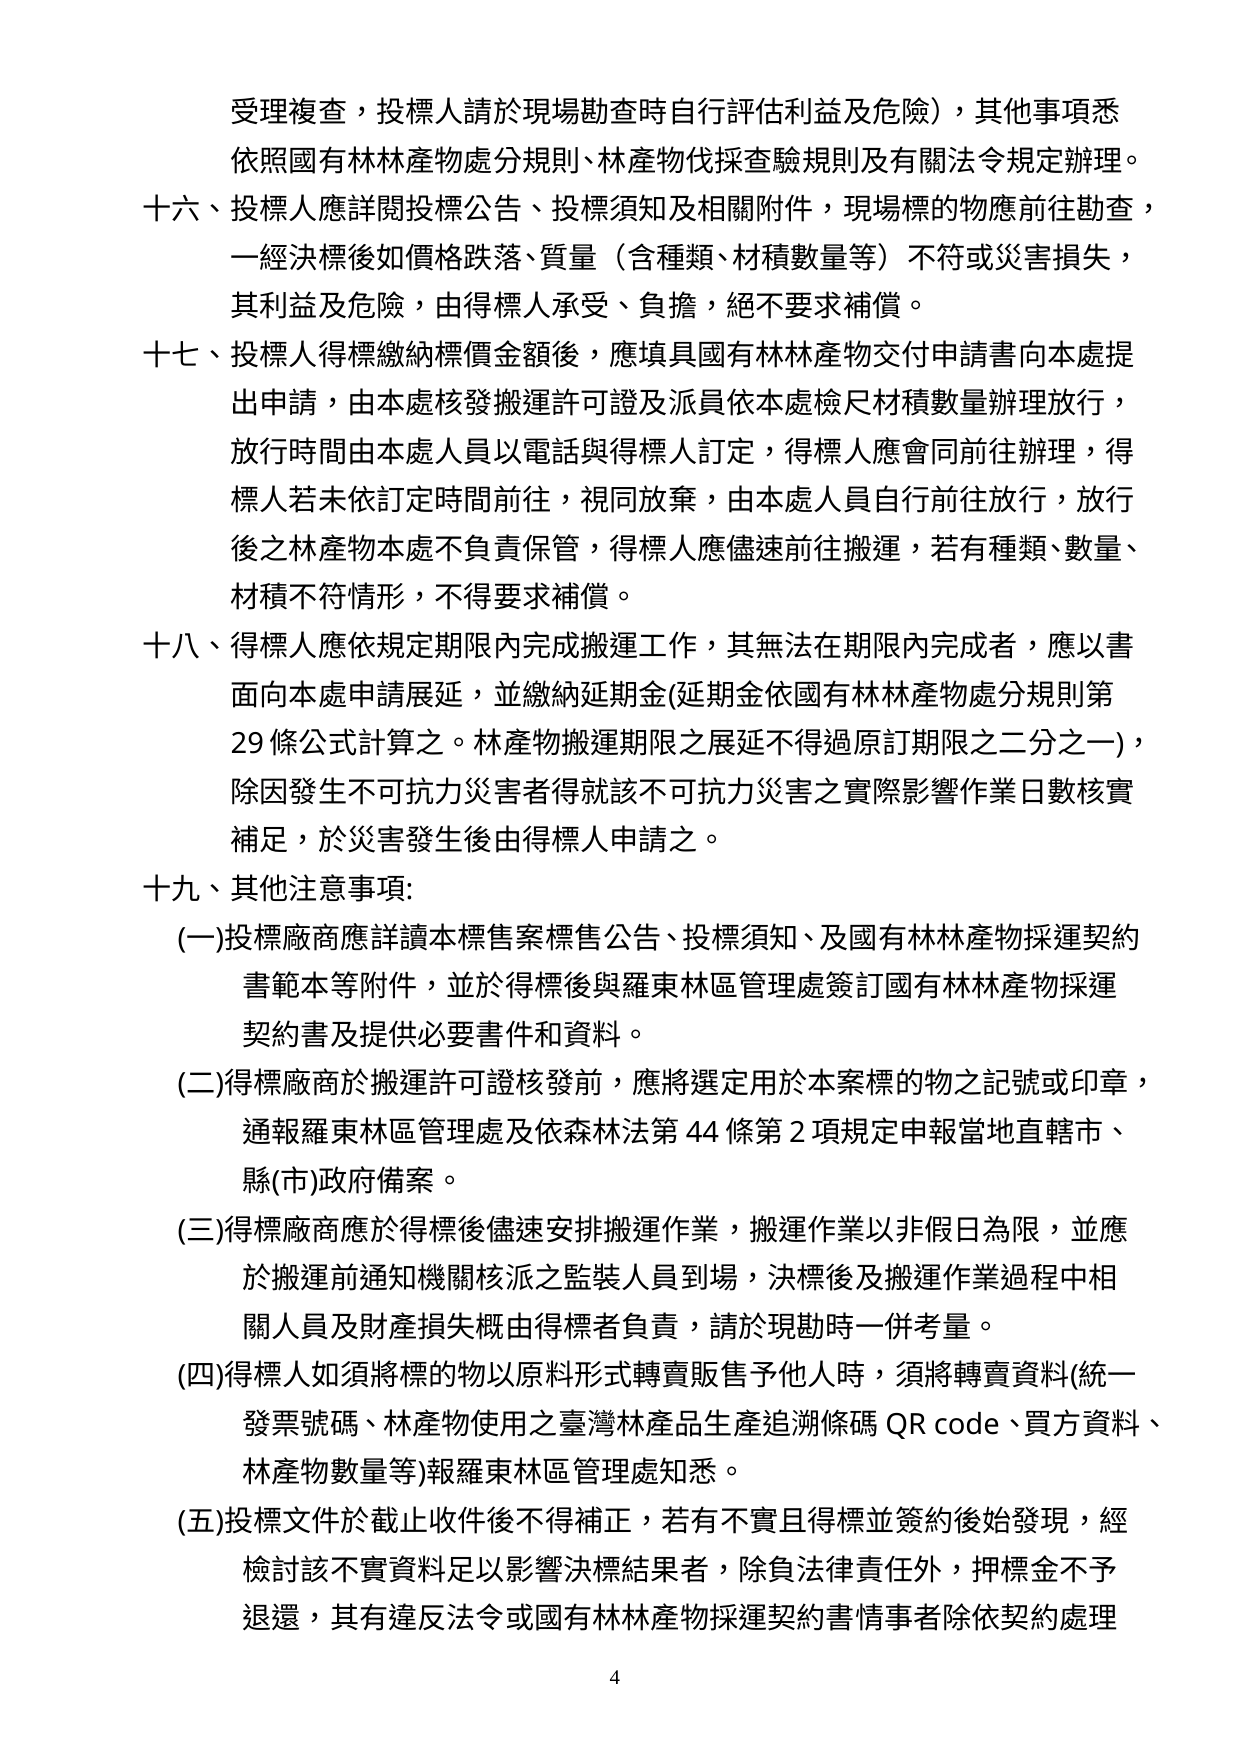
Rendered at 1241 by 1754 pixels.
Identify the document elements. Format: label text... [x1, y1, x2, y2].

text (一)投標廠商應詳讀本標售案標售公告、投標須知、及國有林林產物採運契約書範本等附件，並於得標後與羅東林區管理處簽訂國有林林產物採運契約書及提供必要書件和資料。 [177, 914, 1140, 1054]
text (三)得標廠商應於得標後儘速安排搬運作業，搬運作業以非假日為限，並應於搬運前通知機關核派之監裝人員到場，決標後及搬運作業過程中相關人員及財產損失概由得標者負責，請於現勘時一併考量。 [177, 1206, 1140, 1346]
list 投標人應詳閱投標公告、投標須知及相關附件，現場標的物應前往勘查，一經決標後如價格跌落、質量（含種類、材積數量等）不符或災害損失，其利益及危險，由得標人承受、負擔，絕不要求補償。 [142, 186, 1140, 325]
list 標的物交貨時，其樹種、材種、數量、品質規格以標售單位辦理林產物放行查驗時記載之林產物明細表為準（詳細標售明細內容不予提供，亦不受理複查，投標人請於現場勘查時自行評估利益及危險），其他事項悉依照國有林林產物處分規則、林產物伐採查驗規則及有關法令規定辦理。 [142, 89, 1140, 179]
text (二)得標廠商於搬運許可證核發前，應將選定用於本案標的物之記號或印章，通報羅東林區管理處及依森林法第44條第2項規定申報當地直轄市、縣(市)政府備案。 [177, 1060, 1140, 1200]
list 其他注意事項: [142, 866, 1140, 908]
text (四)得標人如須將標的物以原料形式轉賣販售予他人時，須將轉賣資料(統一發票號碼、林產物使用之臺灣林產品生產追溯條碼 QR code、買方資料、林產物數量等)報羅東林區管理處知悉。 [177, 1352, 1140, 1491]
list 得標人應依規定期限內完成搬運工作，其無法在期限內完成者，應以書面向本處申請展延，並繳納延期金(延期金依國有林林產物處分規則第29條公式計算之。林產物搬運期限之展延不得過原訂期限之二分之一)，除因發生不可抗力災害者得就該不可抗力災害之實際影響作業日數核實補足，於災害發生後由得標人申請之。 [142, 623, 1140, 859]
list 投標人得標繳納標價金額後，應填具國有林林產物交付申請書向本處提出申請，由本處核發搬運許可證及派員依本處檢尺材積數量辦理放行，放行時間由本處人員以電話與得標人訂定，得標人應會同前往辦理，得標人若未依訂定時間前往，視同放棄，由本處人員自行前往放行，放行後之林產物本處不負責保管，得標人應儘速前往搬運，若有種類、數量、材積不符情形，不得要求補償。 [142, 331, 1140, 616]
text (五)投標文件於截止收件後不得補正，若有不實且得標並簽約後始發現，經檢討該不實資料足以影響決標結果者，除負法律責任外，押標金不予退還，其有違反法令或國有林林產物採運契約書情事者除依契約處理 [177, 1498, 1140, 1637]
